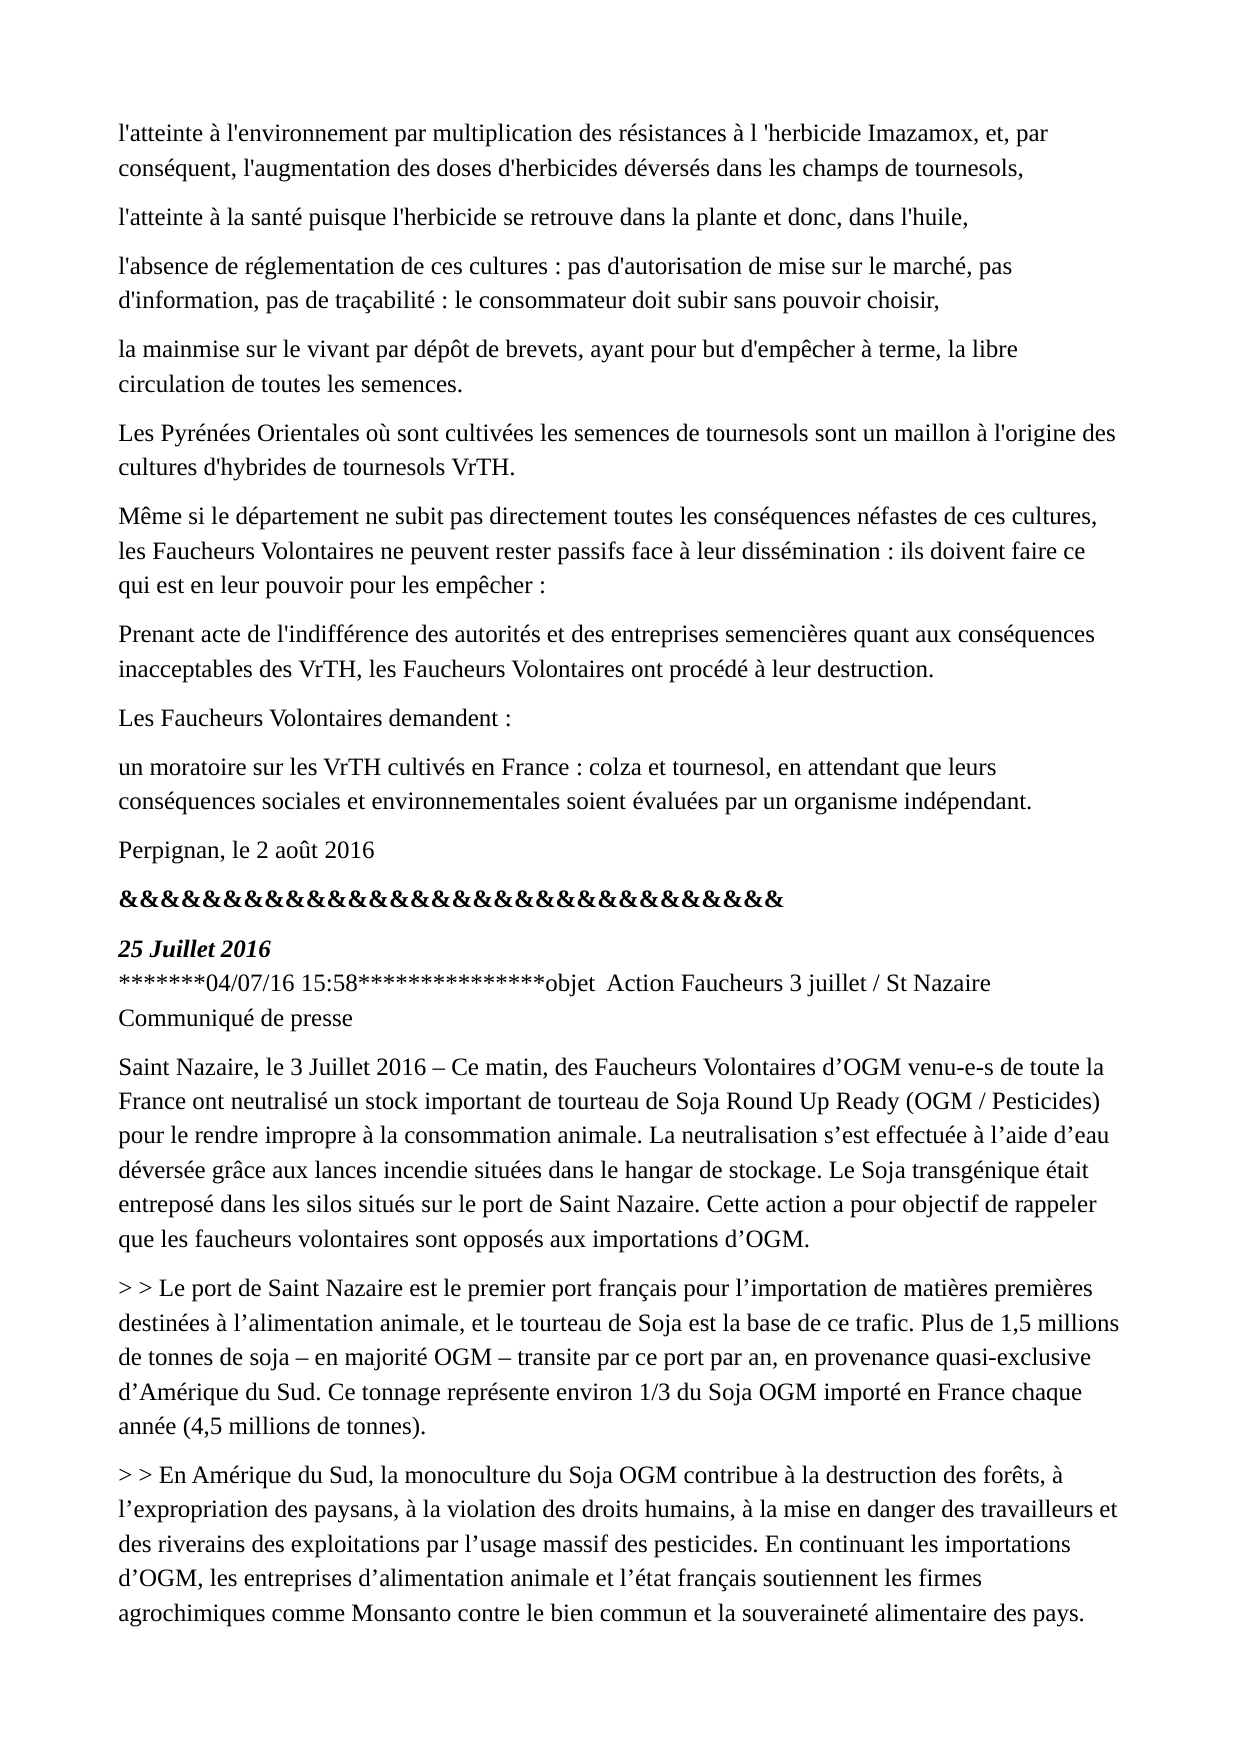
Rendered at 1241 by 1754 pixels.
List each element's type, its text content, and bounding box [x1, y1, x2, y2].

text Saint Nazaire, le 3 Juillet 2016 – Ce matin, des Faucheurs Volontaires d’OGM venu-e-s de toute la France ont neutralisé un stock important de tourteau de Soja Round Up Ready (OGM / Pesticides) pour le rendre impropre à la consommation animale. La neutralisation s’est effectuée à l’aide d’eau déversée grâce aux lances incendie situées dans le hangar de stockage. Le Soja transgénique était entreposé dans les silos situés sur le port de Saint Nazaire. Cette action a pour objectif de rappeler que les faucheurs volontaires sont opposés aux importations d’OGM. [118, 1052, 1122, 1253]
text > > En Amérique du Sud, la monoculture du Soja OGM contribue à la destruction des forêts, à l’expropriation des paysans, à la violation des droits humains, à la mise en danger des travailleurs et des riverains des exploitations par l’usage massif des pesticides. En continuant les importations d’OGM, les entreprises d’alimentation animale et l’état français soutiennent les firmes agrochimiques comme Monsanto contre le bien commun et la souveraineté alimentaire des pays. [118, 1460, 1122, 1627]
text l'atteinte à l'environnement par multiplication des résistances à l 'herbicide Imazamox, et, par conséquent, l'augmentation des doses d'herbicides déversés dans les champs de tournesols, [118, 118, 1122, 181]
text Les Faucheurs Volontaires demandent : [118, 703, 1122, 732]
text 25 Juillet 2016 *******04/07/16 15:58***************objet Action Faucheurs 3 juillet / St Nazaire Communiqué de presse [118, 934, 1122, 1031]
text l'atteinte à la santé puisque l'herbicide se retrouve dans la plante et donc, dans l'huile, [118, 202, 1122, 230]
text Les Pyrénées Orientales où sont cultivées les semences de tournesols sont un maillon à l'origine des cultures d'hybrides de tournesols VrTH. [118, 418, 1122, 481]
text Même si le département ne subit pas directement toutes les conséquences néfastes de ces cultures, les Faucheurs Volontaires ne peuvent rester passifs face à leur dissémination : ils doivent faire ce qui est en leur pouvoir pour les empêcher : [118, 501, 1122, 599]
text &&&&&&&&&&&&&&&&&&&&&&&&&&&&&&&& [118, 884, 1122, 913]
text Prenant acte de l'indifférence des autorités et des entreprises semencières quant aux conséquences inacceptables des VrTH, les Faucheurs Volontaires ont procédé à leur destruction. [118, 619, 1122, 683]
text l'absence de réglementation de ces cultures : pas d'autorisation de mise sur le marché, pas d'information, pas de traçabilité : le consommateur doit subir sans pouvoir choisir, [118, 251, 1122, 314]
text un moratoire sur les VrTH cultivés en France : colza et tournesol, en attendant que leurs conséquences sociales et environnementales soient évaluées par un organisme indépendant. [118, 752, 1122, 815]
text > > Le port de Saint Nazaire est le premier port français pour l’importation de matières premières destinées à l’alimentation animale, et le tourteau de Soja est la base de ce trafic. Plus de 1,5 millions de tonnes de soja – en majorité OGM – transite par ce port par an, en provenance quasi-exclusive d’Amérique du Sud. Ce tonnage représente environ 1/3 du Soja OGM importé en France chaque année (4,5 millions de tonnes). [118, 1273, 1122, 1440]
text Perpignan, le 2 août 2016 [118, 836, 1122, 864]
text la mainmise sur le vivant par dépôt de brevets, ayant pour but d'empêcher à terme, la libre circulation de toutes les semences. [118, 334, 1122, 397]
